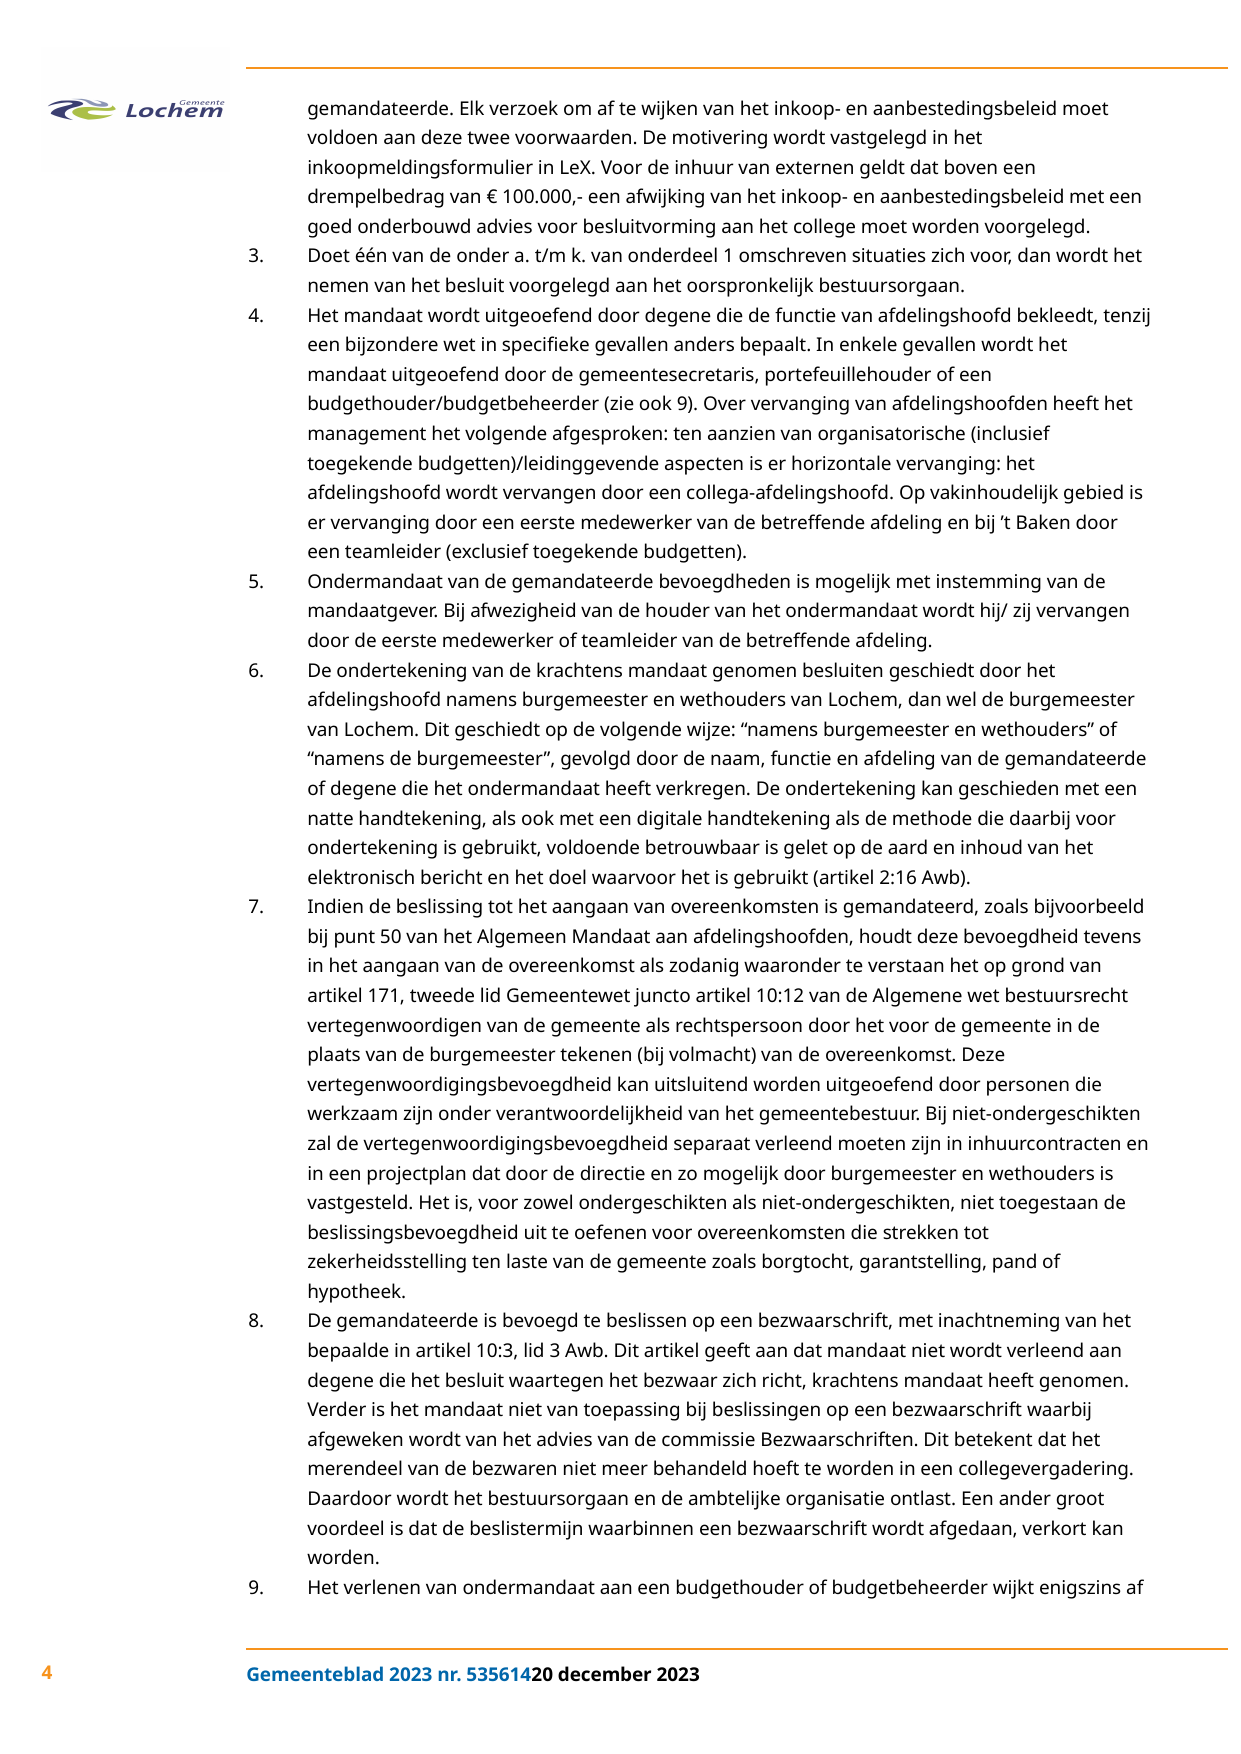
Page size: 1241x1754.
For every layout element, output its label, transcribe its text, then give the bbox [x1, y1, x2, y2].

list De ondertekening van de krachtens mandaat genomen besluiten geschiedt door het afdelingshoofd namens burgemeester en wethouders van Lochem, dan wel de burgemeester van Lochem. Dit geschiedt op de volgende wijze: “namens burgemeester en wethouders” of “namens de burgemeester”, gevolgd door de naam, functie en afdeling van de gemandateerde of degene die het ondermandaat heeft verkregen. De ondertekening kan geschieden met een natte handtekening, als ook met een digitale handtekening als de methode die daarbij voor ondertekening is gebruikt, voldoende betrouwbaar is gelet op de aard en inhoud van het elektronisch bericht en het doel waarvoor het is gebruikt (artikel 2:16 Awb). [248, 657, 1152, 890]
list Doet één van de onder a. t/m k. van onderdeel 1 omschreven situaties zich voor, dan wordt het nemen van het besluit voorgelegd aan het oorspronkelijk bestuursorgaan. [248, 243, 1152, 298]
list De gemandateerde is bevoegd te beslissen op een bezwaarschrift, met inachtneming van het bepaalde in artikel 10:3, lid 3 Awb. Dit artikel geeft aan dat mandaat niet wordt verleend aan degene die het besluit waartegen het bezwaar zich richt, krachtens mandaat heeft genomen. Verder is het mandaat niet van toepassing bij beslissingen op een bezwaarschrift waarbij afgeweken wordt van het advies van de commissie Bezwaarschriften. Dit betekent dat het merendeel van de bezwaren niet meer behandeld hoeft te worden in een collegevergadering. Daardoor wordt het bestuursorgaan en de ambtelijke organisatie ontlast. Een ander groot voordeel is dat de beslistermijn waarbinnen een bezwaarschrift wordt afgedaan, verkort kan worden. [248, 1308, 1152, 1570]
list Het verlenen van ondermandaat aan een budgethouder of budgetbeheerder wijkt enigszins af [248, 1574, 1152, 1600]
picture [41, 47, 231, 172]
list gemandateerde. Elk verzoek om af te wijken van het inkoop- en aanbestedingsbeleid moet voldoen aan deze twee voorwaarden. De motivering wordt vastgelegd in het inkoopmeldingsformulier in LeX. Voor de inhuur van externen geldt dat boven een drempelbedrag van € 100.000,- een afwijking van het inkoop- en aanbestedingsbeleid met een goed onderbouwd advies voor besluitvorming aan het college moet worden voorgelegd. [248, 95, 1152, 239]
list Indien de beslissing tot het aangaan van overeenkomsten is gemandateerd, zoals bijvoorbeeld bij punt 50 van het Algemeen Mandaat aan afdelingshoofden, houdt deze bevoegdheid tevens in het aangaan van de overeenkomst als zodanig waaronder te verstaan het op grond van artikel 171, tweede lid Gemeentewet juncto artikel 10:12 van de Algemene wet bestuursrecht vertegenwoordigen van de gemeente als rechtspersoon door het voor de gemeente in de plaats van de burgemeester tekenen (bij volmacht) van de overeenkomst. Deze vertegenwoordigingsbevoegdheid kan uitsluitend worden uitgeoefend door personen die werkzaam zijn onder verantwoordelijkheid van het gemeentebestuur. Bij niet-ondergeschikten zal de vertegenwoordigingsbevoegdheid separaat verleend moeten zijn in inhuurcontracten en in een projectplan dat door de directie en zo mogelijk door burgemeester en wethouders is vastgesteld. Het is, voor zowel ondergeschikten als niet-ondergeschikten, niet toegestaan de beslissingsbevoegdheid uit te oefenen voor overeenkomsten die strekken tot zekerheidsstelling ten laste van de gemeente zoals borgtocht, garantstelling, pand of hypotheek. [248, 893, 1152, 1304]
list Ondermandaat van de gemandateerde bevoegdheden is mogelijk met instemming van de mandaatgever. Bij afwezigheid van de houder van het ondermandaat wordt hij/ zij vervangen door de eerste medewerker of teamleider van de betreffende afdeling. [248, 568, 1152, 653]
list Het mandaat wordt uitgeoefend door degene die de functie van afdelingshoofd bekleedt, tenzij een bijzondere wet in specifieke gevallen anders bepaalt. In enkele gevallen wordt het mandaat uitgeoefend door de gemeentesecretaris, portefeuillehouder of een budgethouder/budgetbeheerder (zie ook 9). Over vervanging van afdelingshoofden heeft het management het volgende afgesproken: ten aanzien van organisatorische (inclusief toegekende budgetten)/leidinggevende aspecten is er horizontale vervanging: het afdelingshoofd wordt vervangen door een collega-afdelingshoofd. Op vakinhoudelijk gebied is er vervanging door een eerste medewerker van de betreffende afdeling en bij ’t Baken door een teamleider (exclusief toegekende budgetten). [248, 302, 1152, 564]
